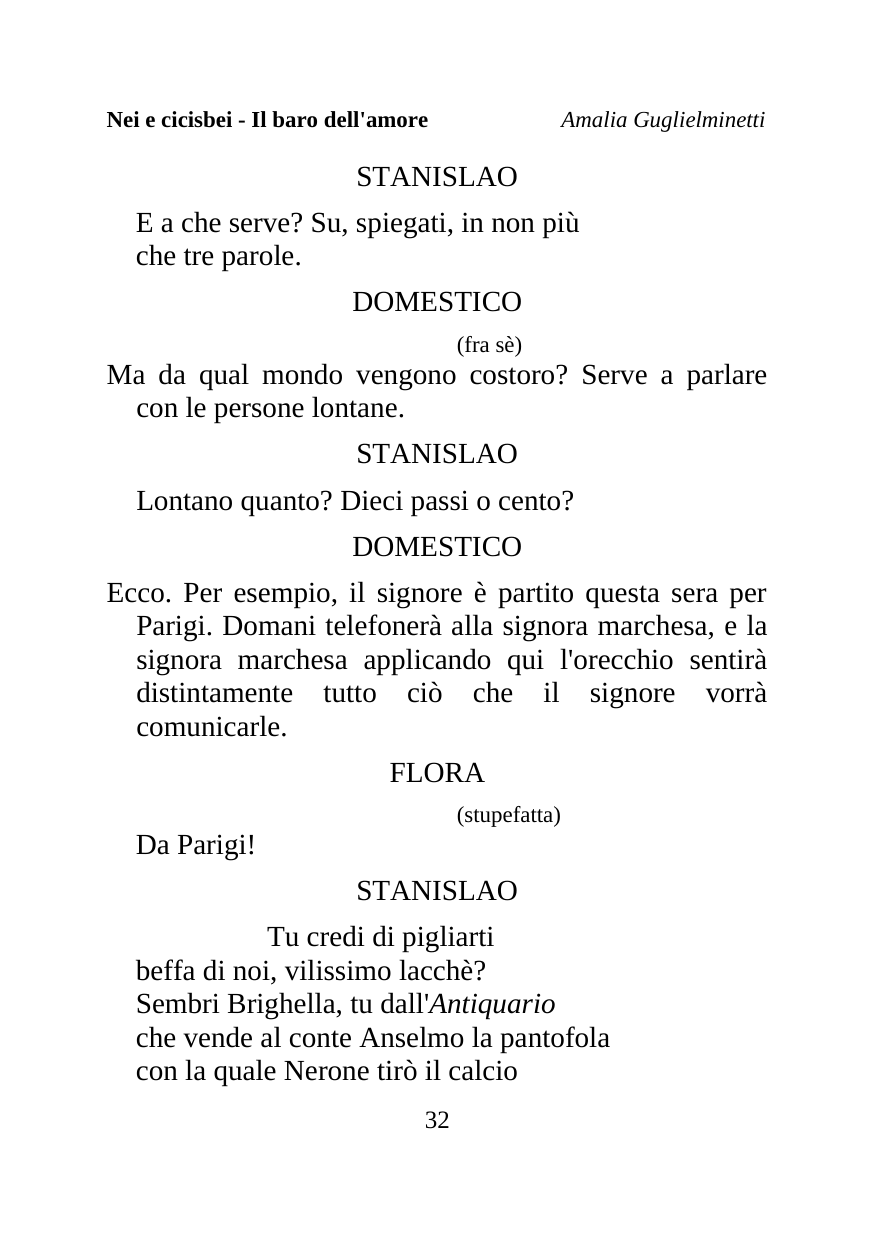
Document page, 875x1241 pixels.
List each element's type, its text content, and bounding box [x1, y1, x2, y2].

text DOMESTICO [106, 529, 768, 562]
text STANISLAO [106, 437, 768, 470]
text Da Parigi! [136, 827, 768, 861]
text STANISLAO [106, 873, 768, 907]
text Lontano quanto? Dieci passi o cento? [106, 483, 768, 516]
text DOMESTICO [106, 284, 768, 318]
text FLORA [106, 755, 768, 788]
text Ma da qual mondo vengono costoro? Serve a parlare con le persone lontane. [106, 357, 768, 424]
text E a che serve? Su, spiegati, in non più che tre parole. [136, 205, 768, 272]
text Ecco. Per esempio, il signore è partito questa sera per Parigi. Domani telefonerà alla signora marchesa, e la signora marchesa applicando qui l'orecchio sentirà distintamente tutto ciò che il signore vorrà comunicarle. [106, 575, 768, 742]
text (stupefatta) [457, 801, 768, 827]
text STANISLAO [106, 159, 768, 192]
text Tu credi di pigliarti beffa di noi, vilissimo lacchè? Sembri Brighella, tu dall'Antiquario che vende al conte Anselmo la pantofola con la quale Nerone tirò il calcio [136, 919, 768, 1087]
text (fra sè) [457, 331, 768, 357]
